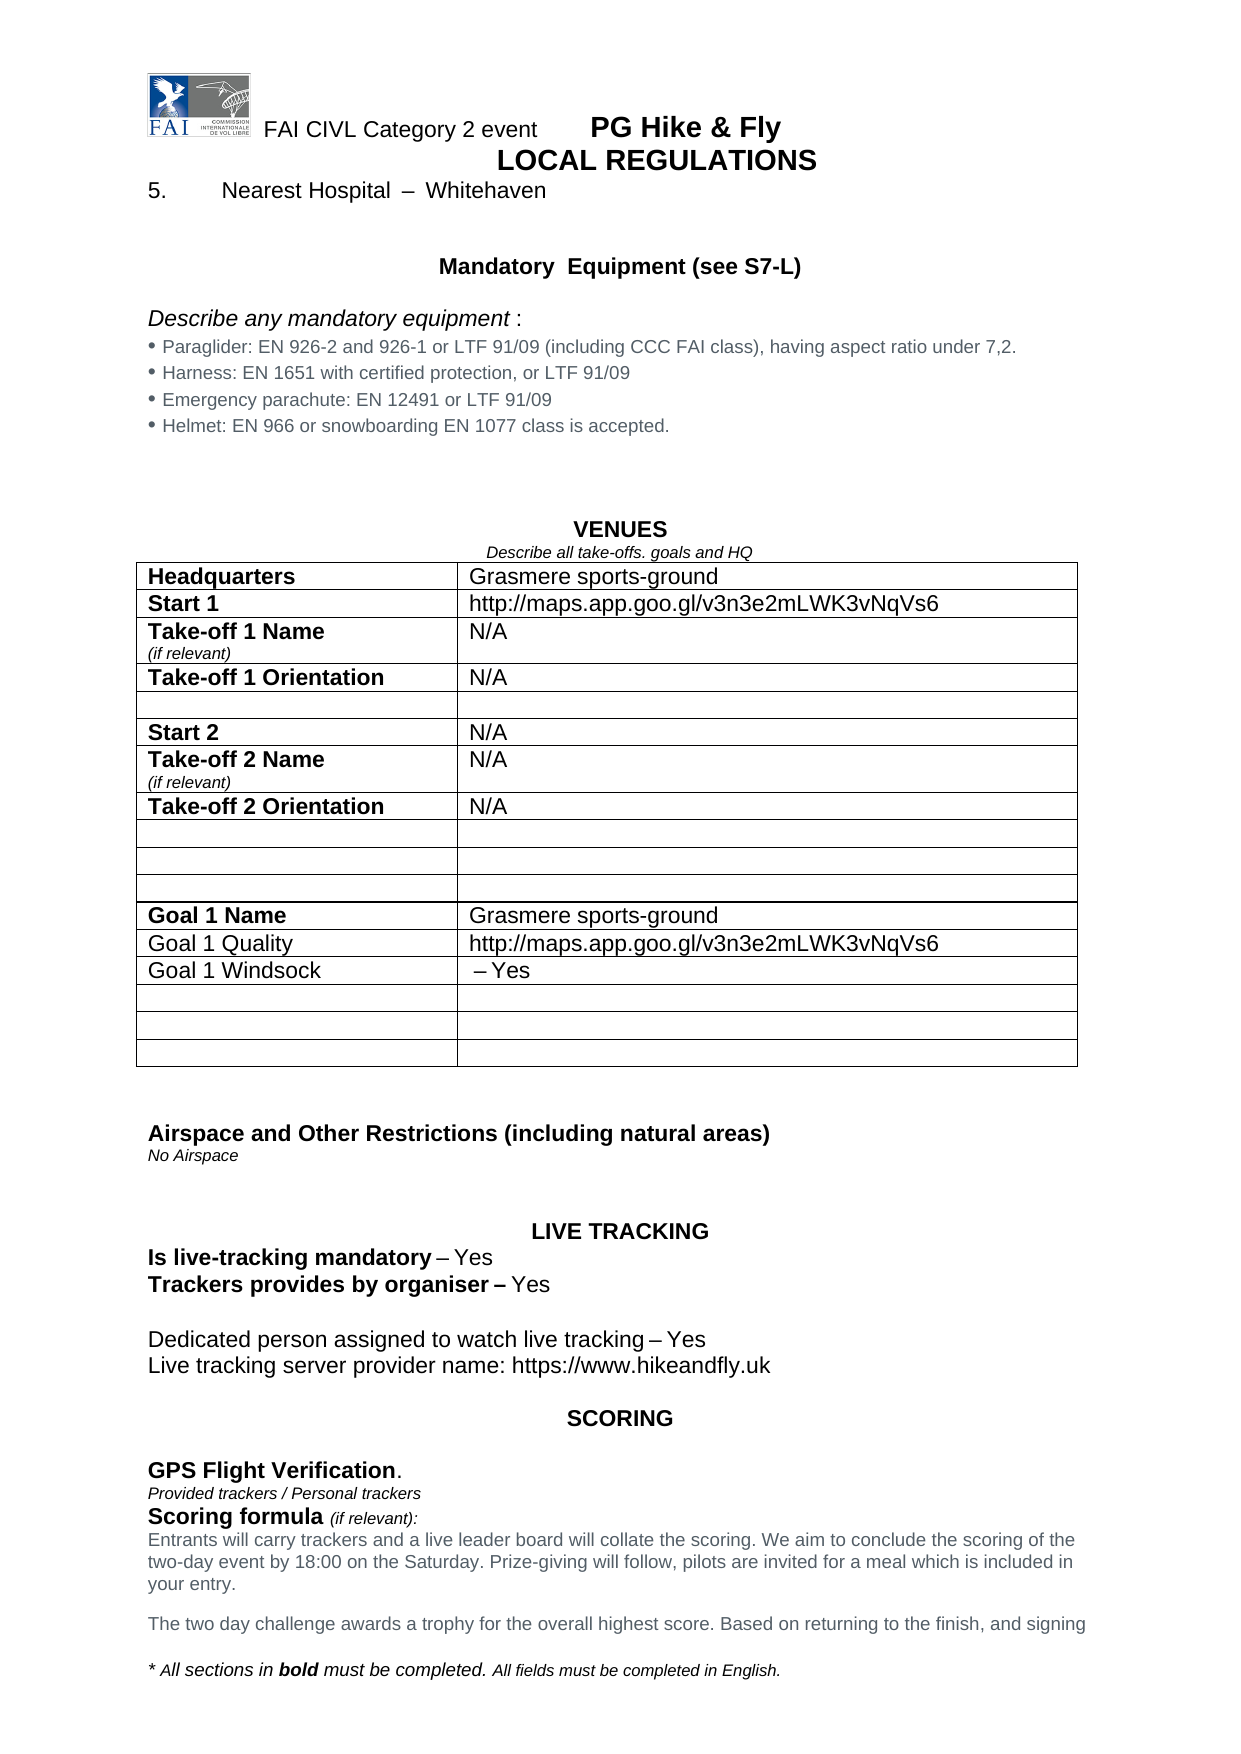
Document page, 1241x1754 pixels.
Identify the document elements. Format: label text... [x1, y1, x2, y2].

table_cell Take-off 1 Name (if relevant) [137, 618, 457, 663]
picture [147, 73, 251, 137]
text Entrants will carry trackers and a live leader board will collate the scoring. We aim to conclude the scoring of the two-day event by 18:00 on the Saturday. Prize-giving will follow, pilots are invited for a meal which is included in your entry. The two day challenge awards a trophy for the overall highest score. Based on returning to the finish, and signing [148, 1529, 1093, 1635]
text Is live-tracking mandatory – Yes [148, 1244, 1093, 1271]
text Airspace and Other Restrictions (including natural areas) [148, 1119, 1093, 1146]
table_cell [137, 1040, 457, 1066]
table_cell [137, 820, 457, 847]
table_cell N/A [458, 719, 1077, 745]
table_cell Start 1 [137, 590, 457, 617]
text Mandatory Equipment (see S7-L) [148, 253, 1093, 279]
table_cell [458, 692, 1077, 718]
text Describe any mandatory equipment : [148, 305, 1093, 332]
text VENUES [148, 516, 1093, 543]
table_cell Goal 1 Windsock [137, 957, 457, 984]
table_cell [137, 985, 457, 1011]
table_cell N/A [458, 746, 1077, 792]
text Live tracking server provider name: https://www.hikeandfly.uk [148, 1352, 1093, 1378]
text Dedicated person assigned to watch live tracking – Yes [148, 1326, 1093, 1352]
text No Airspace [148, 1146, 1093, 1165]
table_cell Take-off 2 Orientation [137, 793, 457, 819]
table_cell N/A [458, 664, 1077, 691]
table_cell Take-off 1 Orientation [137, 664, 457, 691]
text Provided trackers / Personal trackers [148, 1484, 1093, 1503]
table_cell – Yes [458, 957, 1077, 984]
table_cell [458, 875, 1077, 901]
text LIVE TRACKING [148, 1218, 1093, 1244]
table_cell [458, 1040, 1077, 1066]
text Scoring formula (if relevant): [148, 1503, 1093, 1529]
table_cell [137, 848, 457, 874]
table_cell [458, 1012, 1077, 1038]
table_cell Start 2 [137, 719, 457, 745]
table_header Headquarters [137, 563, 457, 589]
table_cell [137, 1012, 457, 1038]
table_cell [458, 985, 1077, 1011]
table_cell Take-off 2 Name (if relevant) [137, 746, 457, 792]
text • Paraglider: EN 926-2 and 926-1 or LTF 91/09 (including CCC FAI class), having aspect ratio under 7,2. • Harness: EN 1651 with certified protection, or LTF 91/09 • Emergency parachute: EN 12491 or LTF 91/09 • Helmet: EN 966 or snowboarding EN 1077 class is accepted. [148, 332, 1093, 437]
table_cell Goal 1 Name [137, 903, 457, 929]
text GPS Flight Verification. [148, 1457, 1093, 1484]
table_header Grasmere sports-ground [458, 563, 1077, 589]
table_cell N/A [458, 618, 1077, 663]
table_cell http://maps.app.goo.gl/v3n3e2mLWK3vNqVs6 [458, 930, 1077, 956]
table_cell Grasmere sports-ground [458, 903, 1077, 929]
table_cell N/A [458, 793, 1077, 819]
text Trackers provides by organiser – Yes [148, 1271, 1093, 1297]
table_cell Goal 1 Quality [137, 930, 457, 956]
text SCORING [148, 1405, 1093, 1431]
table_cell [137, 692, 457, 718]
text Describe all take-offs. goals and HQ [148, 543, 1093, 562]
table_cell [137, 875, 457, 901]
table_cell [458, 820, 1077, 847]
table_cell [458, 848, 1077, 874]
table_cell http://maps.app.goo.gl/v3n3e2mLWK3vNqVs6 [458, 590, 1077, 617]
list Nearest Hospital – Whitehaven [148, 177, 1093, 203]
